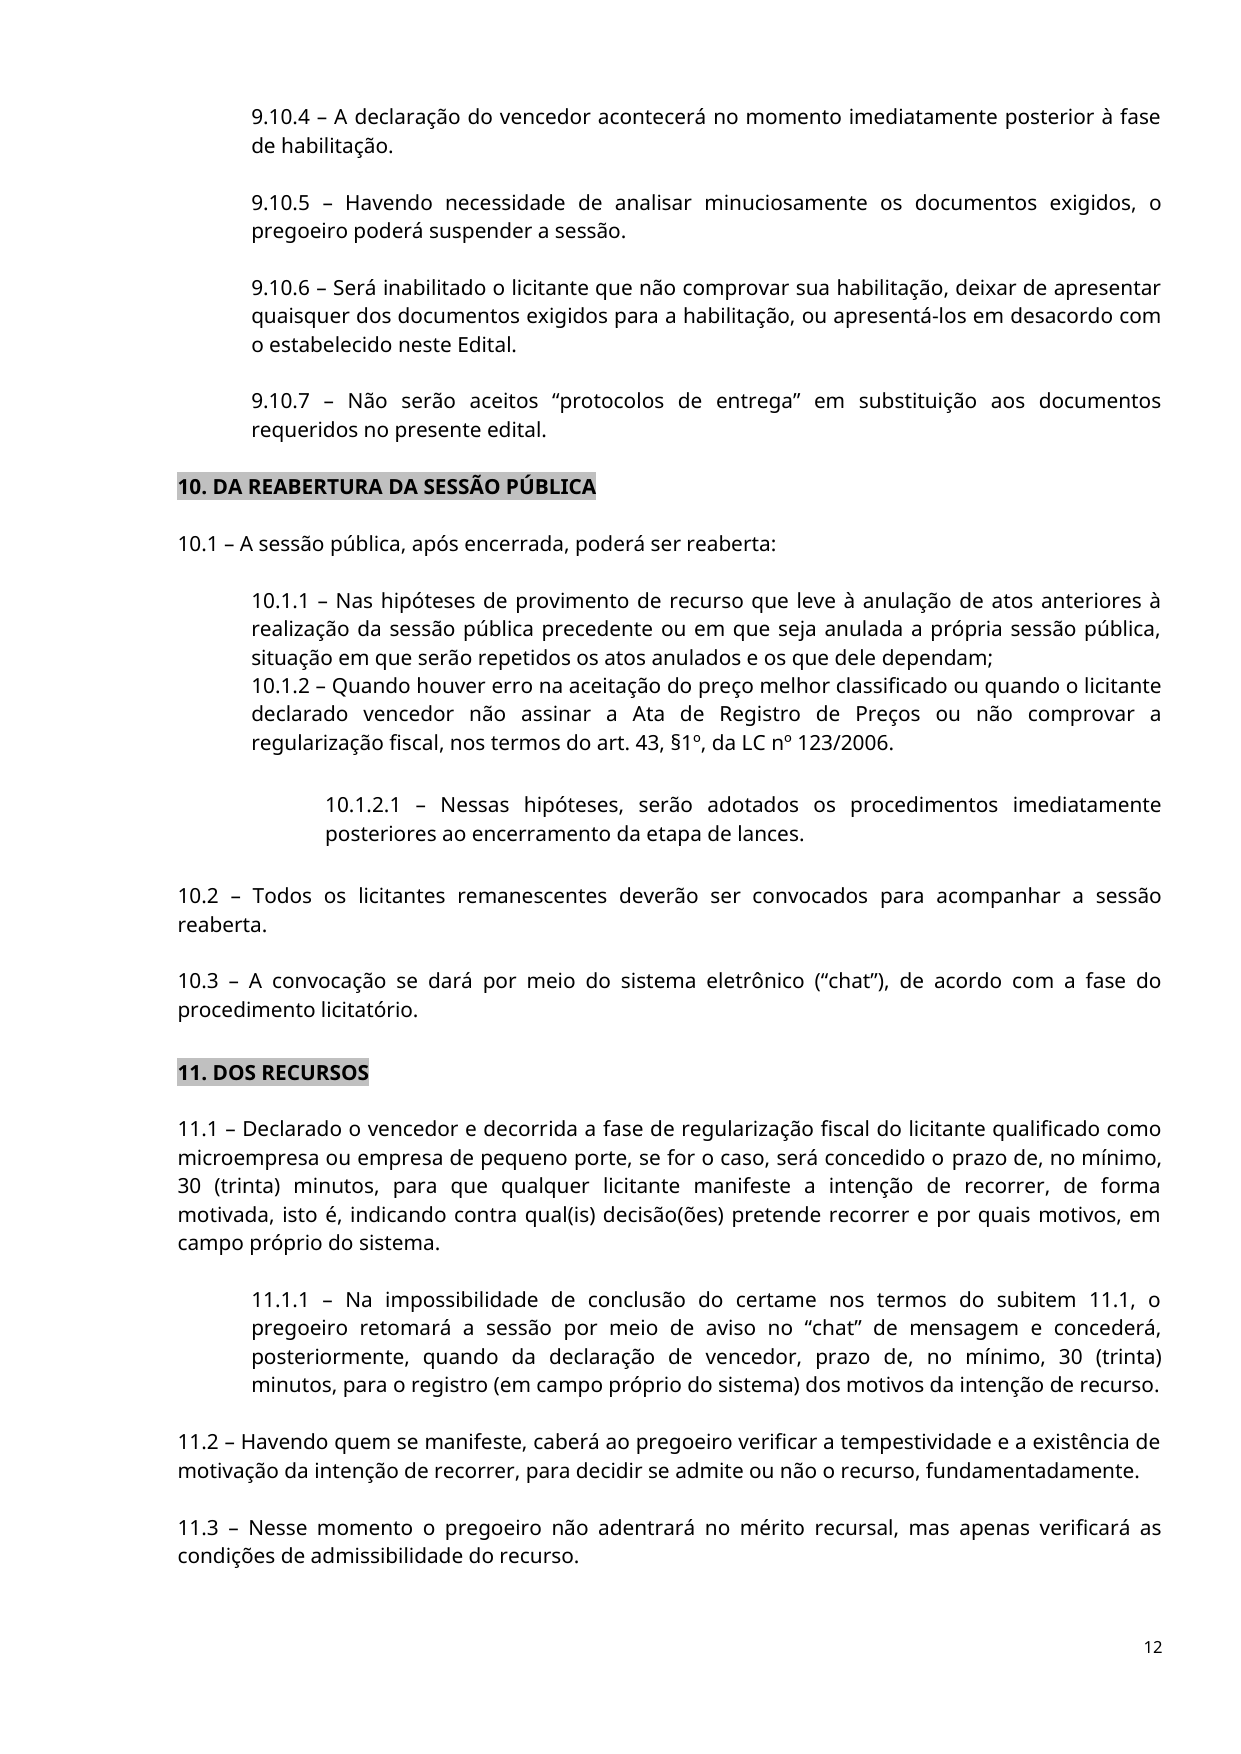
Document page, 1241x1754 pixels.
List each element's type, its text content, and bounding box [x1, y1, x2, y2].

text 11. DOS RECURSOS [177, 1058, 1162, 1086]
list 9.10.5 – Havendo necessidade de analisar minuciosamente os documentos exigidos, o pregoeiro poderá suspender a sessão. [251, 188, 1162, 244]
text 11.1.1 – Na impossibilidade de conclusão do certame nos termos do subitem 11.1, o pregoeiro retomará a sessão por meio de aviso no “chat” de mensagem e concederá, posteriormente, quando da declaração de vencedor, prazo de, no mínimo, 30 (trinta) minutos, para o registro (em campo próprio do sistema) dos motivos da intenção de recurso. [251, 1285, 1162, 1399]
text 10.1.2 – Quando houver erro na aceitação do preço melhor classificado ou quando o licitante declarado vencedor não assinar a Ata de Registro de Preços ou não comprovar a regularização fiscal, nos termos do art. 43, §1º, da LC nº 123/2006. [251, 671, 1162, 756]
text 10.1.2.1 – Nessas hipóteses, serão adotados os procedimentos imediatamente posteriores ao encerramento da etapa de lances. [325, 790, 1162, 847]
text 11.2 – Havendo quem se manifeste, caberá ao pregoeiro verificar a tempestividade e a existência de motivação da intenção de recorrer, para decidir se admite ou não o recurso, fundamentadamente. [177, 1427, 1162, 1484]
text 10.1.1 – Nas hipóteses de provimento de recurso que leve à anulação de atos anteriores à realização da sessão pública precedente ou em que seja anulada a própria sessão pública, situação em que serão repetidos os atos anulados e os que dele dependam; [251, 586, 1162, 671]
list 9.10.7 – Não serão aceitos “protocolos de entrega” em substituição aos documentos requeridos no presente edital. [251, 387, 1162, 443]
list 9.10.4 – A declaração do vencedor acontecerá no momento imediatamente posterior à fase de habilitação. [251, 102, 1162, 159]
list 9.10.6 – Será inabilitado o licitante que não comprovar sua habilitação, deixar de apresentar quaisquer dos documentos exigidos para a habilitação, ou apresentá-los em desacordo com o estabelecido neste Edital. [251, 273, 1162, 358]
subtitle 10. DA REABERTURA DA SESSÃO PÚBLICA [177, 472, 1162, 500]
text 11.1 – Declarado o vencedor e decorrida a fase de regularização fiscal do licitante qualificado como microempresa ou empresa de pequeno porte, se for o caso, será concedido o prazo de, no mínimo, 30 (trinta) minutos, para que qualquer licitante manifeste a intenção de recorrer, de forma motivada, isto é, indicando contra qual(is) decisão(ões) pretende recorrer e por quais motivos, em campo próprio do sistema. [177, 1114, 1162, 1257]
text 10.3 – A convocação se dará por meio do sistema eletrônico (“chat”), de acordo com a fase do procedimento licitatório. [177, 967, 1162, 1023]
text 10.1 – A sessão pública, após encerrada, poderá ser reaberta: [177, 529, 1162, 557]
text 10.2 – Todos os licitantes remanescentes deverão ser convocados para acompanhar a sessão reaberta. [177, 881, 1162, 938]
text 11.3 – Nesse momento o pregoeiro não adentrará no mérito recursal, mas apenas verificará as condições de admissibilidade do recurso. [177, 1513, 1162, 1569]
